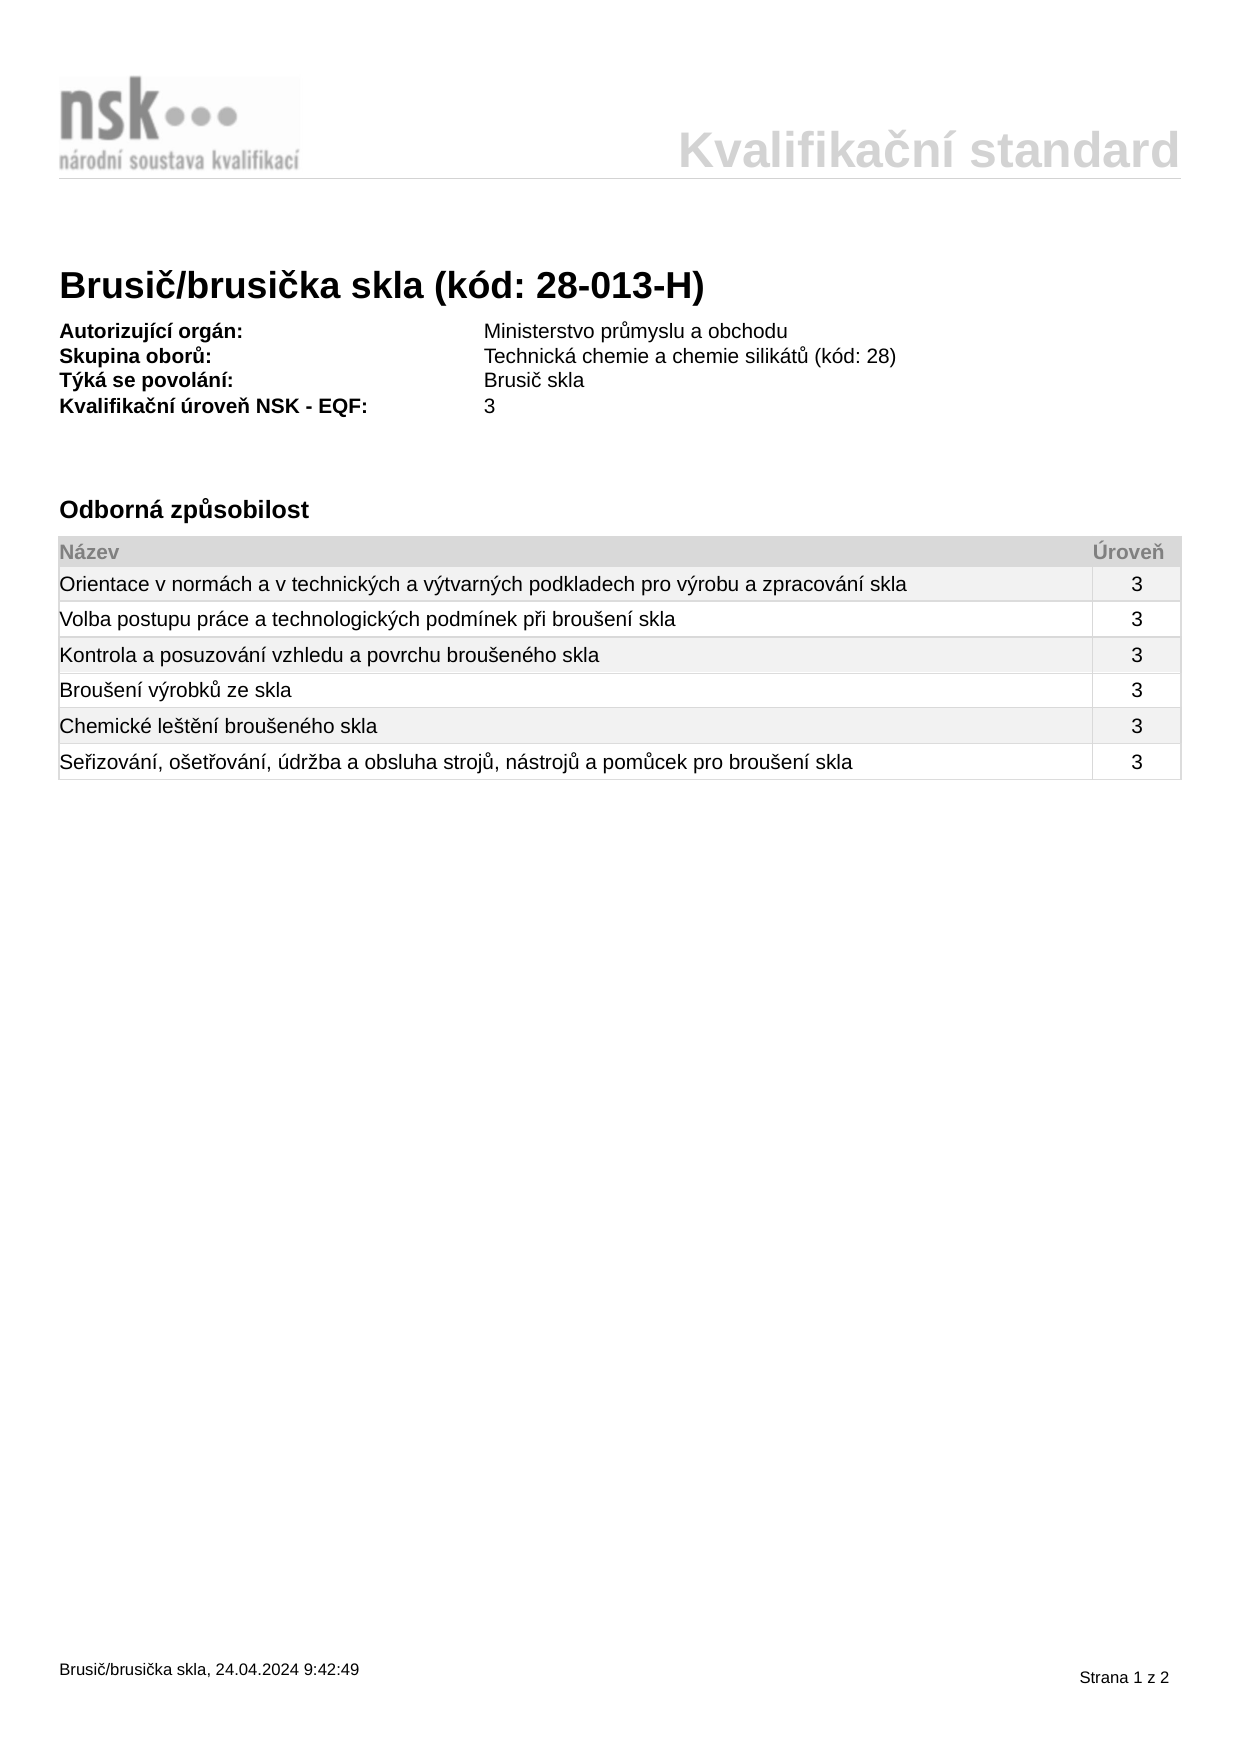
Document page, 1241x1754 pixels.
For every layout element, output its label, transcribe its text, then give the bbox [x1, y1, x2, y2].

table_cell [862, 1079, 1093, 1370]
table_cell [862, 1370, 1093, 1659]
table_cell [59, 1370, 483, 1659]
table_cell Orientace v normách a v technických a výtvarných podkladech pro výrobu a zpracování skla [60, 567, 1092, 600]
table_cell Brusič/brusička skla, 24.04.2024 9:42:49 [59, 1660, 862, 1696]
table_cell [620, 307, 626, 319]
picture [58, 59, 621, 172]
table_cell 3 [1093, 674, 1180, 707]
table_cell [862, 307, 1093, 319]
table_cell Brusič/brusička skla (kód: 28-013-H) [59, 224, 1181, 307]
table_cell [1169, 780, 1181, 1079]
table_cell 3 [1093, 744, 1180, 779]
table_cell Odborná způsobilost [59, 489, 1181, 524]
table_cell [59, 172, 483, 178]
table_cell [1169, 196, 1181, 224]
table_cell [1093, 1370, 1169, 1659]
table_cell Ministerstvo průmyslu a obchodu [484, 319, 1181, 344]
table_cell [626, 1079, 862, 1370]
table_cell Autorizující orgán: [59, 319, 483, 343]
table_cell 3 [1093, 638, 1180, 672]
table_cell [484, 196, 620, 224]
table_cell [1169, 1370, 1181, 1659]
table_header [621, 59, 626, 172]
table_cell [59, 196, 483, 224]
table_cell [1169, 524, 1181, 536]
table_cell [620, 524, 626, 536]
table_cell [484, 172, 620, 178]
table_cell Broušení výrobků ze skla [60, 674, 1092, 707]
table_cell [626, 1370, 862, 1659]
table_header Kvalifikační standard [626, 59, 1181, 178]
table_cell Technická chemie a chemie silikátů (kód: 28) [484, 344, 1181, 368]
table_cell Kvalifikační úroveň NSK - EQF: [59, 394, 483, 417]
table_cell [59, 780, 483, 1079]
table_cell 3 [1093, 602, 1180, 636]
table_cell [1093, 196, 1169, 224]
table_cell Název [60, 537, 1092, 566]
table_cell [59, 307, 483, 319]
table_cell [1093, 780, 1169, 1079]
table_cell [862, 418, 1093, 489]
table_cell [626, 780, 862, 1079]
table_cell [620, 196, 626, 224]
table_cell [484, 1370, 620, 1659]
table_cell [1169, 418, 1181, 489]
table_cell Skupina oborů: [59, 344, 483, 368]
table_cell [626, 196, 862, 224]
table_cell [484, 418, 620, 489]
table_cell [484, 1079, 620, 1370]
table_cell [1093, 307, 1169, 319]
table_cell [862, 524, 1093, 536]
table_cell [1169, 1079, 1181, 1370]
table_cell Kontrola a posuzování vzhledu a povrchu broušeného skla [60, 638, 1092, 672]
table_cell [1093, 1079, 1169, 1370]
table_cell Strana 1 z 2 [862, 1660, 1169, 1696]
table_cell [620, 1079, 626, 1370]
table_cell Brusič skla [484, 368, 1181, 393]
table_cell Seřizování, ošetřování, údržba a obsluha strojů, nástrojů a pomůcek pro broušení skla [60, 744, 1092, 779]
table_cell [1093, 524, 1169, 536]
table_cell [862, 780, 1093, 1079]
table_cell [1169, 1660, 1181, 1696]
table_cell [862, 196, 1093, 224]
table_cell [626, 307, 862, 319]
table_cell [59, 418, 483, 489]
table_cell [626, 524, 862, 536]
table_cell Volba postupu práce a technologických podmínek při broušení skla [60, 602, 1092, 636]
table_cell [59, 179, 1181, 196]
table_cell [59, 1079, 483, 1370]
table_cell 3 [484, 394, 1181, 417]
table_cell [59, 524, 483, 536]
table_cell 3 [1093, 708, 1180, 743]
table_cell [626, 418, 862, 489]
table_cell [620, 780, 626, 1079]
table_cell [620, 1370, 626, 1659]
table_cell [1093, 418, 1169, 489]
table_cell [1169, 307, 1181, 319]
table_cell [484, 307, 620, 319]
table_cell Chemické leštění broušeného skla [60, 708, 1092, 743]
table_cell [620, 418, 626, 489]
table_cell 3 [1093, 567, 1180, 600]
table_cell Týká se povolání: [59, 368, 483, 392]
table_cell Úroveň [1093, 537, 1180, 566]
table_cell [484, 780, 620, 1079]
table_cell [484, 524, 620, 536]
